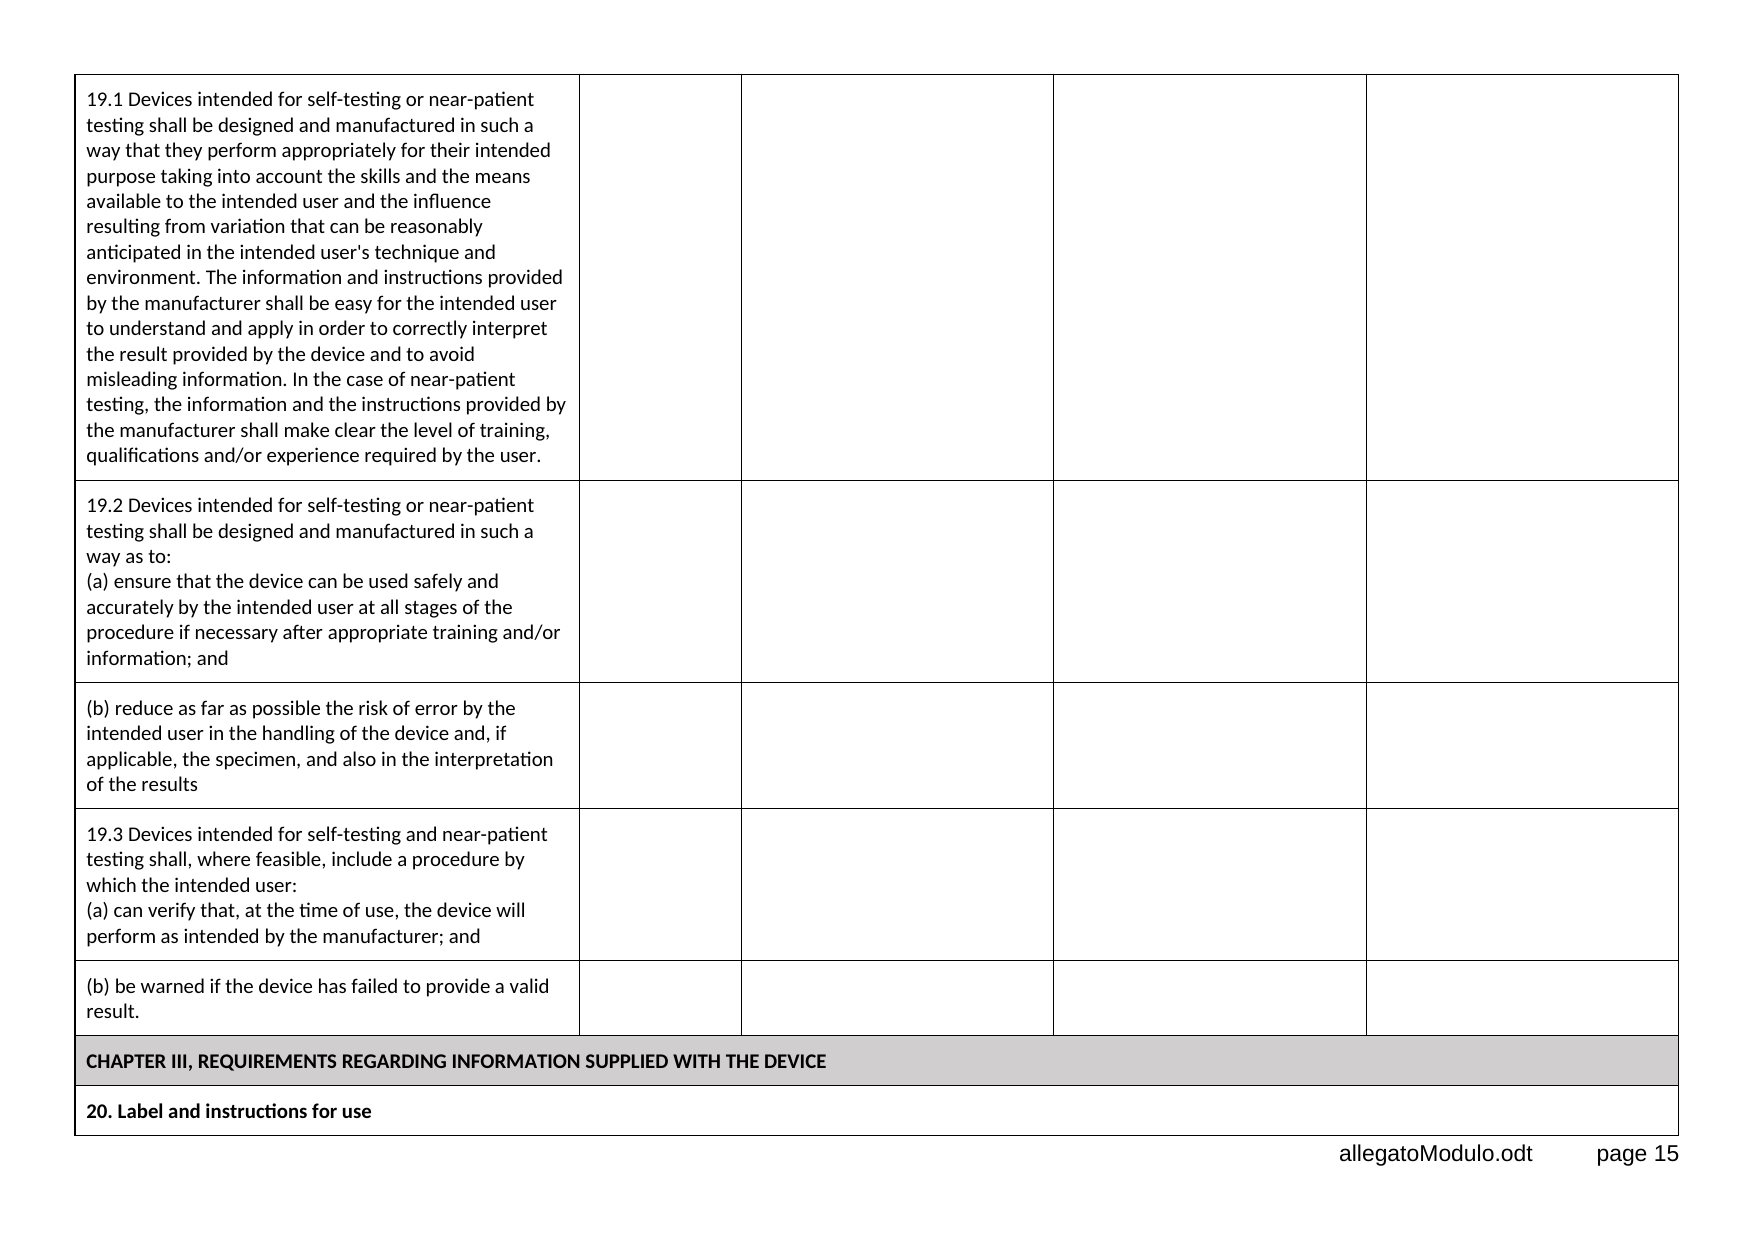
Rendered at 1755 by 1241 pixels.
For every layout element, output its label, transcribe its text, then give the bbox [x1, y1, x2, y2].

table_cell [1054, 809, 1366, 960]
table_cell [580, 683, 741, 808]
table_cell [742, 683, 1053, 808]
table_cell [1054, 75, 1366, 479]
table_cell [1367, 961, 1678, 1035]
table_cell [580, 481, 741, 682]
table_cell 19.2 Devices intended for self-testing or near-patient testing shall be designed and manufactured in such a way as to: (a) ensure that the device can be used safely and accurately by the intended user at all stages of the procedure if necessary after appropriate training and/or information; and [76, 481, 579, 682]
table_cell [1367, 75, 1678, 479]
table_cell (b) reduce as far as possible the risk of error by the intended user in the handling of the device and, if applicable, the specimen, and also in the interpretation of the results [76, 683, 579, 808]
table_cell [580, 961, 741, 1035]
table_cell [742, 481, 1053, 682]
table_cell [580, 809, 741, 960]
table_cell [1367, 809, 1678, 960]
table_cell 19.1 Devices intended for self-testing or near-patient testing shall be designed and manufactured in such a way that they perform appropriately for their intended purpose taking into account the skills and the means available to the intended user and the influence resulting from variation that can be reasonably anticipated in the intended user's technique and environment. The information and instructions provided by the manufacturer shall be easy for the intended user to understand and apply in order to correctly interpret the result provided by the device and to avoid misleading information. In the case of near-patient testing, the information and the instructions provided by the manufacturer shall make clear the level of training, qualifications and/or experience required by the user. [76, 75, 579, 479]
table_cell 20. Label and instructions for use [76, 1086, 1678, 1135]
table_cell [742, 75, 1053, 479]
table_cell [580, 75, 741, 479]
table_cell [742, 809, 1053, 960]
table_cell 19.3 Devices intended for self-testing and near-patient testing shall, where feasible, include a procedure by which the intended user: (a) can verify that, at the time of use, the device will perform as intended by the manufacturer; and [76, 809, 579, 960]
table_cell [1367, 683, 1678, 808]
table_cell (b) be warned if the device has failed to provide a valid result. [76, 961, 579, 1035]
table_cell [1054, 683, 1366, 808]
table_cell [1054, 481, 1366, 682]
table_cell [742, 961, 1053, 1035]
table_cell [1367, 481, 1678, 682]
table_cell [1054, 961, 1366, 1035]
table_cell CHAPTER III, REQUIREMENTS REGARDING INFORMATION SUPPLIED WITH THE DEVICE [76, 1036, 1678, 1085]
